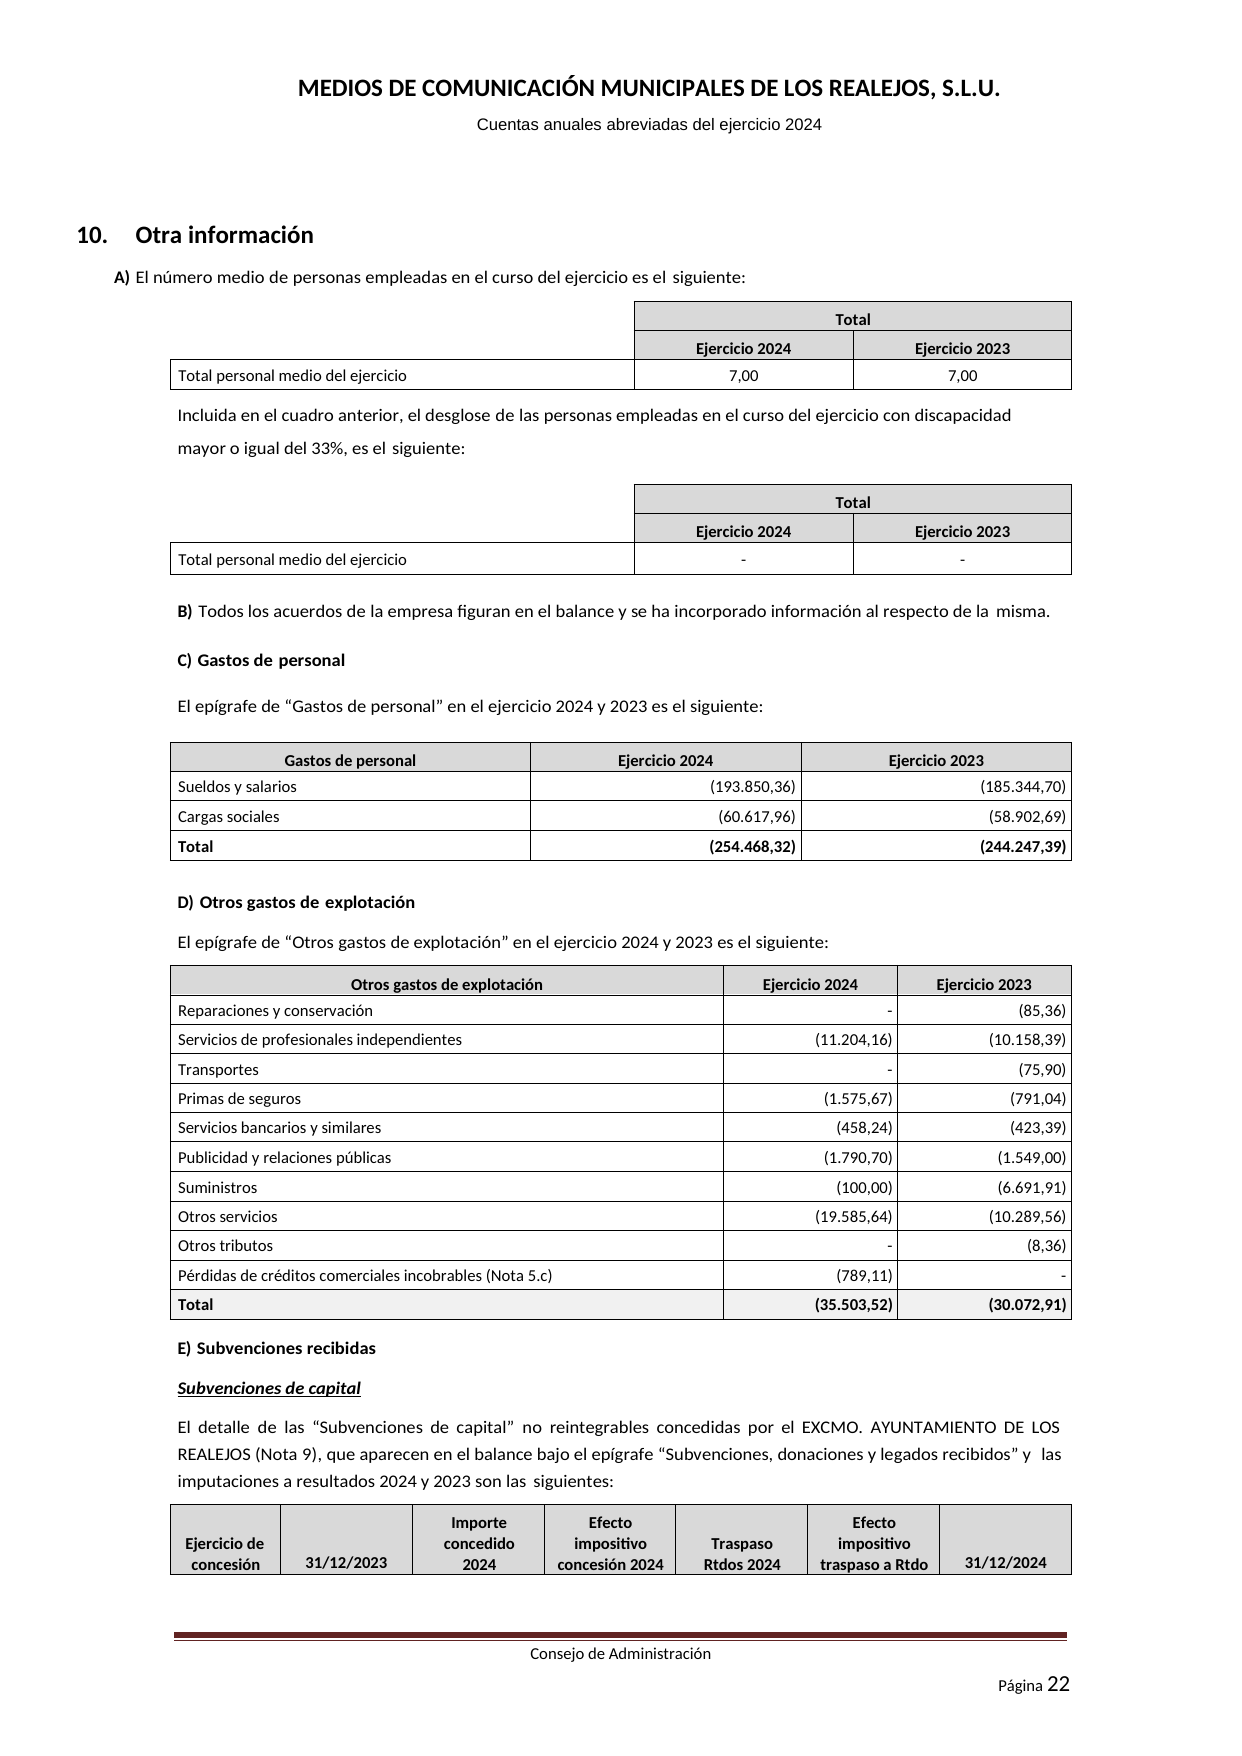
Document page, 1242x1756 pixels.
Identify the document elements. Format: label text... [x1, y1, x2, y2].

table_cell - [854, 543, 1071, 573]
text Incluida en el cuadro anterior, el desglose de las personas empleadas en el curso del ejercicio con discapacidad mayor o igual del 33%, es el siguiente: [177, 404, 1056, 459]
list Todos los acuerdos de la empresa figuran en el balance y se ha incorporado información al respecto de la misma. [177, 601, 1106, 622]
table_header Total [635, 485, 1071, 513]
table_cell (185.344,70) [802, 772, 1071, 800]
table_cell - [724, 996, 897, 1024]
table_cell (423,39) [898, 1113, 1071, 1141]
table_cell (1.790,70) [724, 1142, 897, 1171]
list Otra información [76, 219, 1106, 250]
table_cell (789,11) [724, 1261, 897, 1289]
table_cell Total [171, 1290, 723, 1319]
table_cell Total personal medio del ejercicio [171, 360, 634, 389]
table_cell Transportes [171, 1054, 723, 1083]
table_cell Ejercicio 2024 [635, 331, 853, 359]
table_cell (35.503,52) [724, 1290, 897, 1319]
table_cell (11.204,16) [724, 1025, 897, 1053]
table_cell Reparaciones y conservación [171, 996, 723, 1024]
table_header Gastos de personal [171, 743, 530, 771]
list Gastos de personal [177, 649, 1106, 670]
table_cell (60.617,96) [531, 801, 801, 830]
table_cell (19.585,64) [724, 1202, 897, 1230]
table_header Traspaso Rtdos 2024 [676, 1505, 807, 1574]
table_cell (244.247,39) [802, 831, 1071, 860]
table_header Ejercicio 2023 [898, 966, 1071, 994]
text El detalle de las “Subvenciones de capital” no reintegrables concedidas por el EXCMO. AYUNTAMIENTO DE LOS REALEJOS (Nota 9), que aparecen en el balance bajo el epígrafe “Subvenciones, donaciones y legados recibidos” y las imputaciones a resultados 2024 y 2023 son las siguientes: [177, 1416, 1061, 1492]
table_cell - [724, 1054, 897, 1083]
table_header Efecto impositivo traspaso a Rtdo [808, 1505, 939, 1574]
table_cell - [898, 1261, 1071, 1289]
table_cell Ejercicio 2023 [854, 514, 1071, 542]
table_cell (10.289,56) [898, 1202, 1071, 1230]
table_cell (8,36) [898, 1231, 1071, 1259]
table_header Ejercicio de concesión [171, 1505, 280, 1574]
table_cell (85,36) [898, 996, 1071, 1024]
table_cell Publicidad y relaciones públicas [171, 1142, 723, 1171]
table_cell Total [171, 831, 530, 860]
table_cell (458,24) [724, 1113, 897, 1141]
list El número medio de personas empleadas en el curso del ejercicio es el siguiente: [114, 266, 1106, 288]
table_cell Otros tributos [171, 1231, 723, 1259]
table_cell Pérdidas de créditos comerciales incobrables (Nota 5.c) [171, 1261, 723, 1289]
table_cell Primas de seguros [171, 1084, 723, 1112]
list Subvenciones recibidas [177, 1337, 1106, 1359]
table_cell Servicios de profesionales independientes [171, 1025, 723, 1053]
table_header Ejercicio 2024 [531, 743, 801, 771]
table_header Total [635, 302, 1071, 330]
table_cell (30.072,91) [898, 1290, 1071, 1319]
list Otros gastos de explotación [177, 891, 1106, 912]
table_header 31/12/2024 [940, 1505, 1071, 1574]
table_cell Total personal medio del ejercicio [171, 543, 634, 573]
table_header Ejercicio 2023 [802, 743, 1071, 771]
table_cell Suministros [171, 1172, 723, 1201]
table_cell Otros servicios [171, 1202, 723, 1230]
table_header Efecto impositivo concesión 2024 [545, 1505, 675, 1574]
table_header Importe concedido 2024 [413, 1505, 544, 1574]
text El epígrafe de “Otros gastos de explotación” en el ejercicio 2024 y 2023 es el siguiente: [177, 931, 1106, 952]
table_cell (58.902,69) [802, 801, 1071, 830]
table_cell Sueldos y salarios [171, 772, 530, 800]
table_cell (193.850,36) [531, 772, 801, 800]
table_cell Ejercicio 2024 [635, 514, 853, 542]
text Subvenciones de capital [177, 1377, 1106, 1399]
table_cell (6.691,91) [898, 1172, 1071, 1201]
table_header Ejercicio 2024 [724, 966, 897, 994]
table_cell - [724, 1231, 897, 1259]
text El epígrafe de “Gastos de personal” en el ejercicio 2024 y 2023 es el siguiente: [177, 695, 1106, 717]
table_header [171, 484, 634, 542]
table_cell Cargas sociales [171, 801, 530, 830]
table_cell Ejercicio 2023 [854, 331, 1071, 359]
table_header 31/12/2023 [281, 1505, 412, 1574]
table_header [171, 301, 634, 359]
table_cell (75,90) [898, 1054, 1071, 1083]
table_cell (1.575,67) [724, 1084, 897, 1112]
table_cell - [635, 543, 853, 573]
table_cell (254.468,32) [531, 831, 801, 860]
table_cell (100,00) [724, 1172, 897, 1201]
table_header Otros gastos de explotación [171, 966, 723, 994]
table_cell 7,00 [854, 360, 1071, 389]
table_cell (1.549,00) [898, 1142, 1071, 1171]
table_cell (791,04) [898, 1084, 1071, 1112]
table_cell Servicios bancarios y similares [171, 1113, 723, 1141]
table_cell 7,00 [635, 360, 853, 389]
table_cell (10.158,39) [898, 1025, 1071, 1053]
